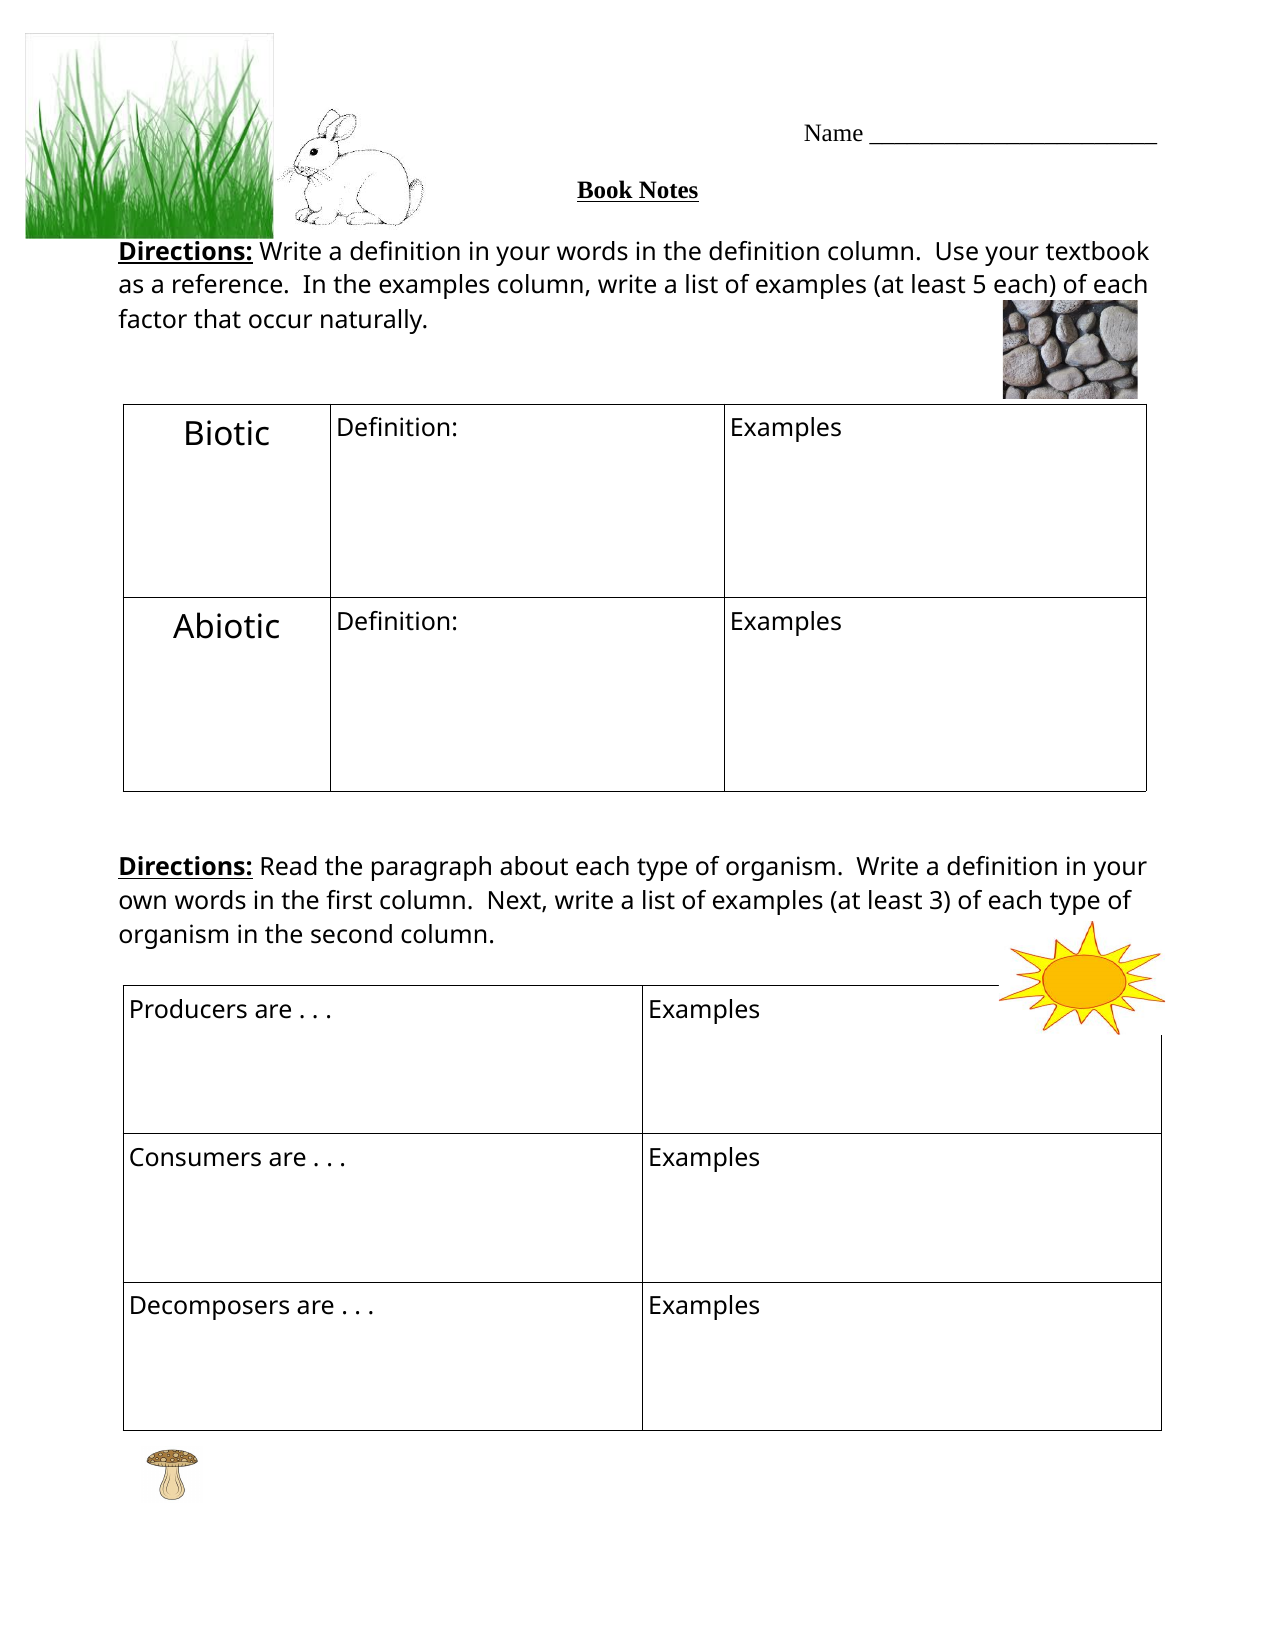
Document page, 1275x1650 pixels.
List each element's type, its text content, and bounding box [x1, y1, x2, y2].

table_header Producers are . . . [124, 986, 642, 1133]
table_header Examples [725, 405, 1146, 597]
table_cell Examples [643, 1283, 1161, 1430]
text Directions: Write a definition in your words in the definition column. Use your textbook as a reference. In the examples column, write a list of examples (at least 5 each) of each factor that occur naturally. [118, 233, 1157, 335]
table_cell Examples [725, 598, 1146, 791]
table_header Examples [643, 986, 1161, 1133]
table_cell Abiotic [124, 598, 330, 791]
table_cell Definition: [331, 598, 724, 791]
table_cell Decomposers are . . . [124, 1283, 642, 1430]
text Book Notes [430, 176, 1157, 204]
text Directions: Read the paragraph about each type of organism. Write a definition in your own words in the first column. Next, write a list of examples (at least 3) of each type of organism in the second column. [118, 849, 1157, 951]
table_cell Consumers are . . . [124, 1134, 642, 1281]
table_header Definition: [331, 405, 724, 597]
table_header Biotic [124, 405, 330, 597]
table_cell Examples [643, 1134, 1161, 1281]
text Name _______________________ [430, 118, 1157, 147]
